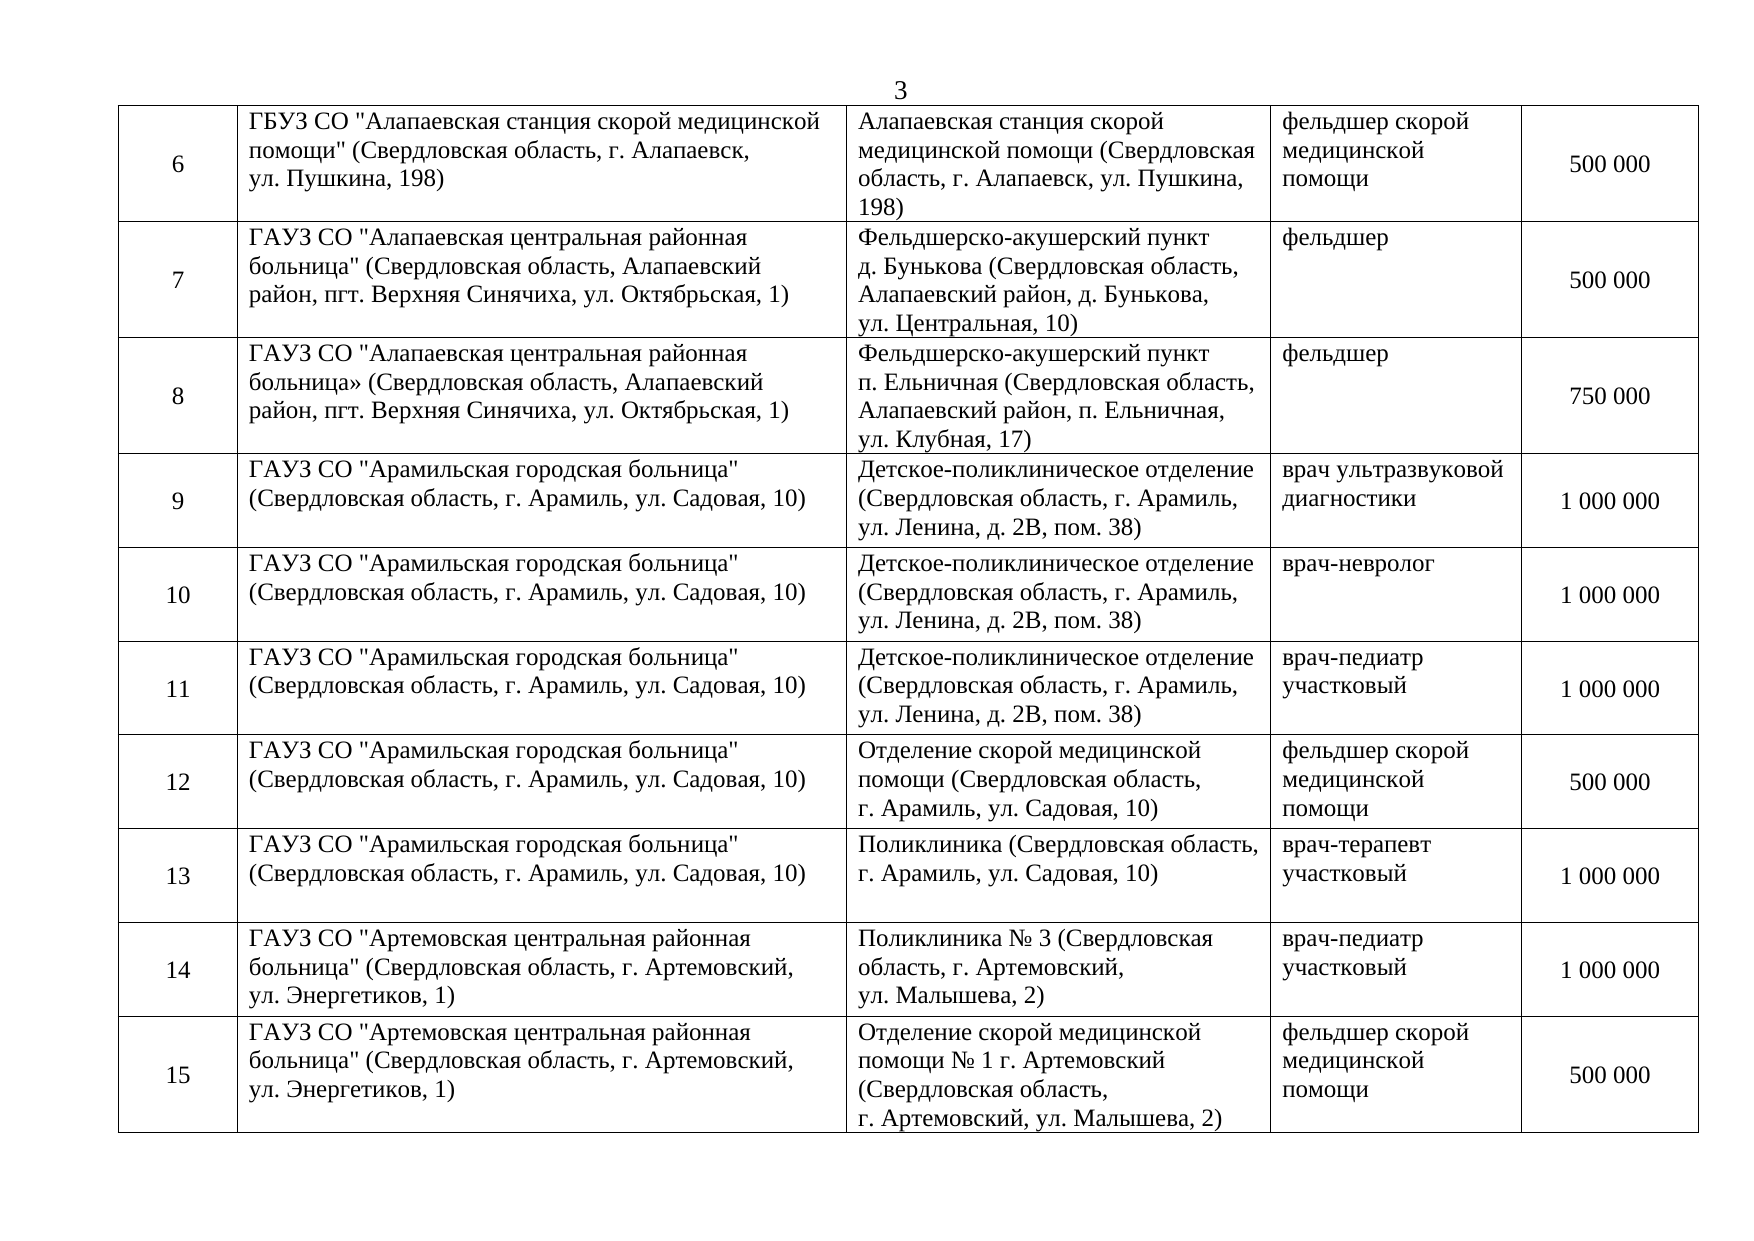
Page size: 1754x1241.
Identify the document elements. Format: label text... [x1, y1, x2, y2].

table_cell Фельдшерско-акушерский пункт д. Бунькова (Свердловская область, Алапаевский район, д. Бунькова, ул. Центральная, 10) [847, 222, 1270, 337]
table_cell фельдшер скорой медицинской помощи [1271, 106, 1521, 221]
table_cell 500 000 [1522, 222, 1698, 337]
table_cell врач-педиатр участковый [1271, 923, 1521, 1016]
table_cell 13 [119, 829, 237, 922]
table_cell Детское-поликлиническое отделение (Свердловская область, г. Арамиль, ул. Ленина, д. 2В, пом. 38) [847, 548, 1270, 641]
table_cell 500 000 [1522, 1017, 1698, 1132]
table_cell врач-педиатр участковый [1271, 642, 1521, 734]
table_cell фельдшер скорой медицинской помощи [1271, 1017, 1521, 1132]
table_cell ГАУЗ СО "Алапаевская центральная районная больница" (Свердловская область, Алапаевский район, пгт. Верхняя Синячиха, ул. Октябрьская, 1) [238, 222, 846, 337]
table_cell врач-невролог [1271, 548, 1521, 641]
table_cell 9 [119, 454, 237, 547]
table_cell 1 000 000 [1522, 923, 1698, 1016]
table_cell 11 [119, 642, 237, 734]
table_cell Поликлиника № 3 (Свердловская область, г. Артемовский, ул. Малышева, 2) [847, 923, 1270, 1016]
table_cell ГБУЗ СО "Алапаевская станция скорой медицинской помощи" (Свердловская область, г. Алапаевск, ул. Пушкина, 198) [238, 106, 846, 221]
table_cell 1 000 000 [1522, 829, 1698, 922]
table_cell ГАУЗ СО "Арамильская городская больница" (Свердловская область, г. Арамиль, ул. Садовая, 10) [238, 642, 846, 734]
table_cell ГАУЗ СО "Артемовская центральная районная больница" (Свердловская область, г. Артемовский, ул. Энергетиков, 1) [238, 1017, 846, 1132]
table_cell 1 000 000 [1522, 548, 1698, 641]
table_cell врач ультразвуковой диагностики [1271, 454, 1521, 547]
table_cell 14 [119, 923, 237, 1016]
table_cell фельдшер скорой медицинской помощи [1271, 735, 1521, 828]
table_cell 1 000 000 [1522, 642, 1698, 734]
table_cell 1 000 000 [1522, 454, 1698, 547]
table_cell врач-терапевт участковый [1271, 829, 1521, 922]
table_cell 500 000 [1522, 106, 1698, 221]
table_cell ГАУЗ СО "Арамильская городская больница" (Свердловская область, г. Арамиль, ул. Садовая, 10) [238, 735, 846, 828]
table_cell 500 000 [1522, 735, 1698, 828]
table_cell ГАУЗ СО "Арамильская городская больница" (Свердловская область, г. Арамиль, ул. Садовая, 10) [238, 454, 846, 547]
table_cell 6 [119, 106, 237, 221]
table_cell Фельдшерско-акушерский пункт п. Ельничная (Свердловская область, Алапаевский район, п. Ельничная, ул. Клубная, 17) [847, 338, 1270, 453]
table_cell 750 000 [1522, 338, 1698, 453]
table_cell Отделение скорой медицинской помощи (Свердловская область, г. Арамиль, ул. Садовая, 10) [847, 735, 1270, 828]
table_cell фельдшер [1271, 338, 1521, 453]
table_cell Детское-поликлиническое отделение (Свердловская область, г. Арамиль, ул. Ленина, д. 2В, пом. 38) [847, 454, 1270, 547]
table_cell 12 [119, 735, 237, 828]
table_cell Детское-поликлиническое отделение (Свердловская область, г. Арамиль, ул. Ленина, д. 2В, пом. 38) [847, 642, 1270, 734]
table_cell Отделение скорой медицинской помощи № 1 г. Артемовский (Свердловская область, г. Артемовский, ул. Малышева, 2) [847, 1017, 1270, 1132]
table_cell 10 [119, 548, 237, 641]
table_cell 8 [119, 338, 237, 453]
table_cell ГАУЗ СО "Арамильская городская больница" (Свердловская область, г. Арамиль, ул. Садовая, 10) [238, 829, 846, 922]
table_cell Поликлиника (Свердловская область, г. Арамиль, ул. Садовая, 10) [847, 829, 1270, 922]
table_cell фельдшер [1271, 222, 1521, 337]
table_cell ГАУЗ СО "Алапаевская центральная районная больница» (Свердловская область, Алапаевский район, пгт. Верхняя Синячиха, ул. Октябрьская, 1) [238, 338, 846, 453]
table_cell ГАУЗ СО "Арамильская городская больница" (Свердловская область, г. Арамиль, ул. Садовая, 10) [238, 548, 846, 641]
table_cell 15 [119, 1017, 237, 1132]
table_cell 7 [119, 222, 237, 337]
table_cell Алапаевская станция скорой медицинской помощи (Свердловская область, г. Алапаевск, ул. Пушкина, 198) [847, 106, 1270, 221]
table_cell ГАУЗ СО "Артемовская центральная районная больница" (Свердловская область, г. Артемовский, ул. Энергетиков, 1) [238, 923, 846, 1016]
